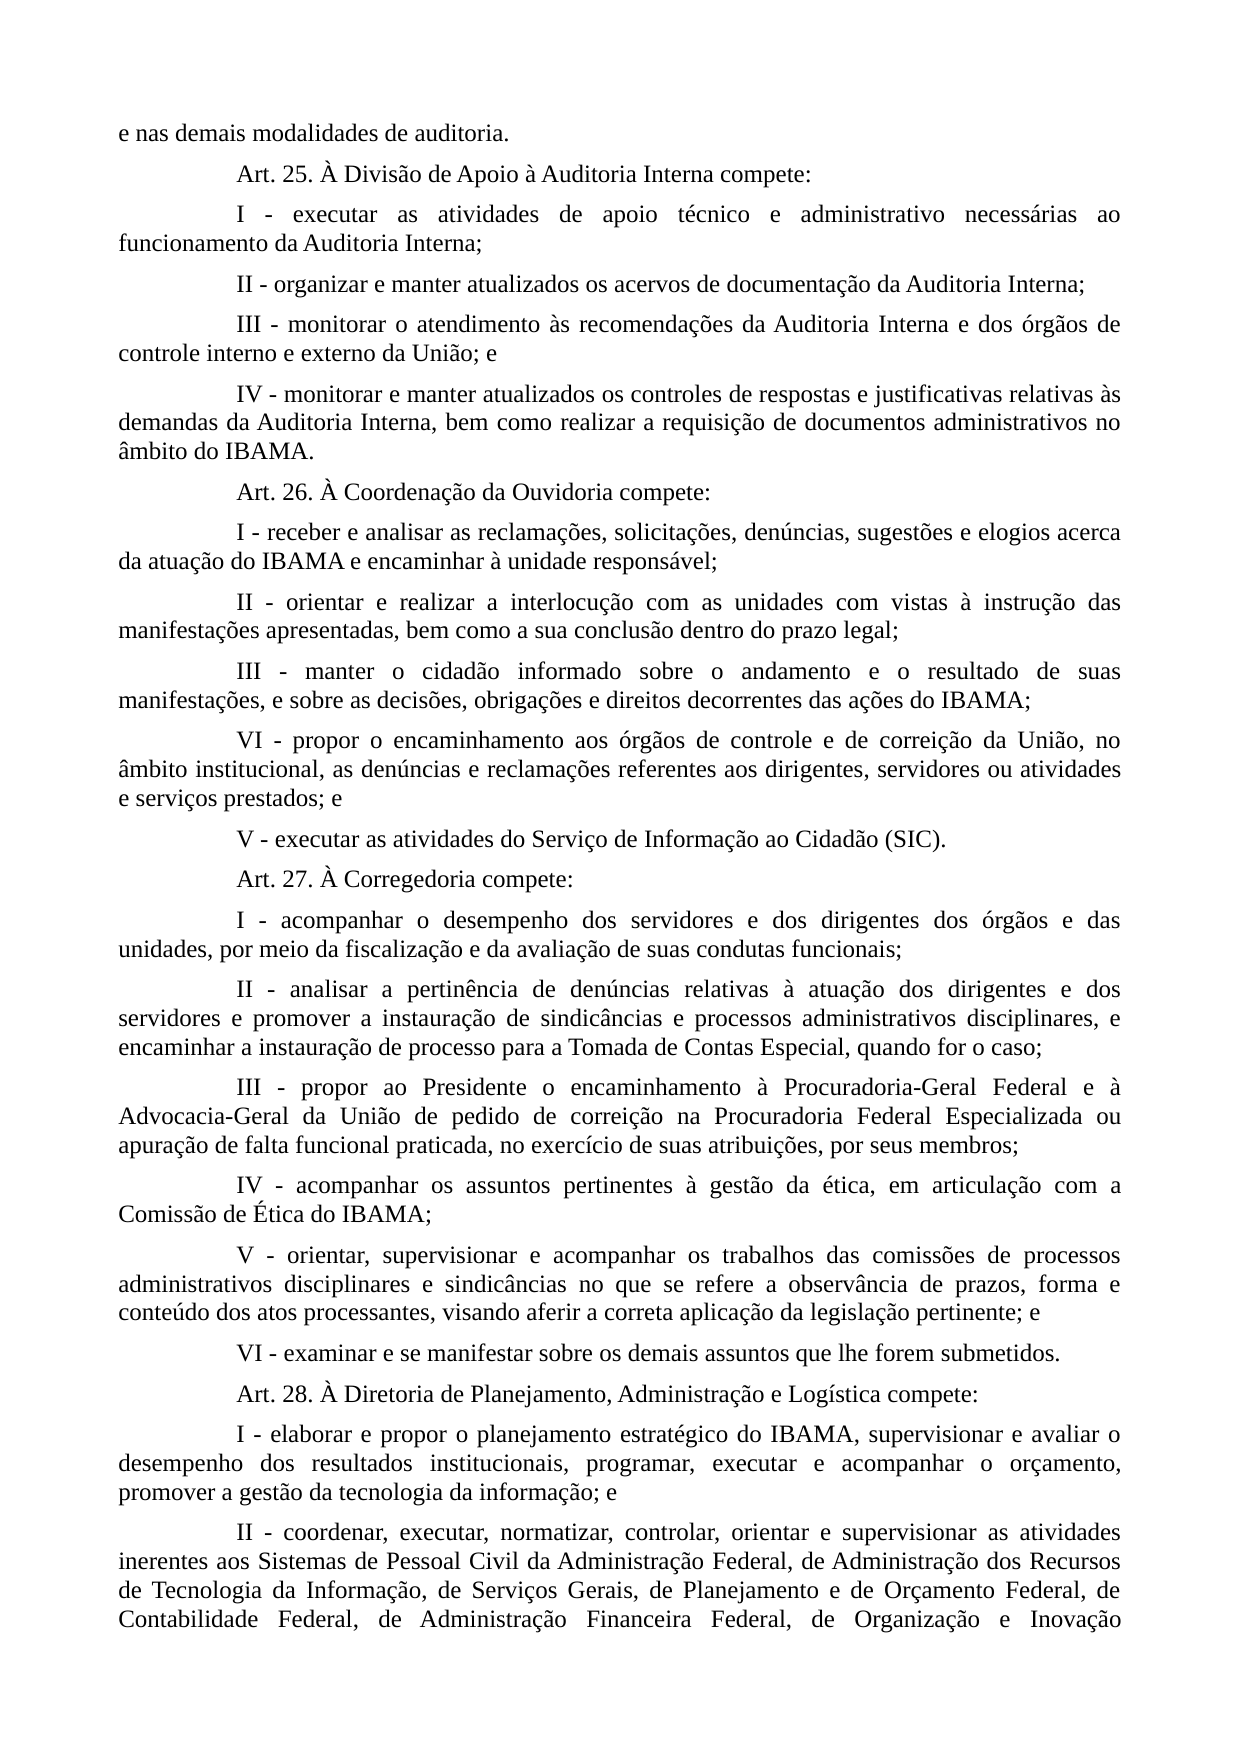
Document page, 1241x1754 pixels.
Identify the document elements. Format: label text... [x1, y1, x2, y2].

text Art. 26. À Coordenação da Ouvidoria compete: [118, 477, 1122, 506]
text V - executar as atividades do Serviço de Informação ao Cidadão (SIC). [118, 824, 1122, 852]
text VI - propor o encaminhamento aos órgãos de controle e de correição da União, no âmbito institucional, as denúncias e reclamações referentes aos dirigentes, servidores ou atividades e serviços prestados; e [118, 726, 1122, 812]
text V - orientar, supervisionar e acompanhar os trabalhos das comissões de processos administrativos disciplinares e sindicâncias no que se refere a observância de prazos, forma e conteúdo dos atos processantes, visando aferir a correta aplicação da legislação pertinente; e [118, 1240, 1122, 1326]
text I - elaborar e propor o planejamento estratégico do IBAMA, supervisionar e avaliar o desempenho dos resultados institucionais, programar, executar e acompanhar o orçamento, promover a gestão da tecnologia da informação; e [118, 1419, 1122, 1506]
text I - receber e analisar as reclamações, solicitações, denúncias, sugestões e elogios acerca da atuação do IBAMA e encaminhar à unidade responsável; [118, 517, 1122, 575]
text Art. 25. À Divisão de Apoio à Auditoria Interna compete: [118, 159, 1122, 187]
text I - acompanhar o desempenho dos servidores e dos dirigentes dos órgãos e das unidades, por meio da fiscalização e da avaliação de suas condutas funcionais; [118, 905, 1122, 962]
text e nas demais modalidades de auditoria. [118, 118, 1122, 147]
text IV - monitorar e manter atualizados os controles de respostas e justificativas relativas às demandas da Auditoria Interna, bem como realizar a requisição de documentos administrativos no âmbito do IBAMA. [118, 379, 1122, 465]
text Art. 27. À Corregedoria compete: [118, 864, 1122, 893]
text VI - examinar e se manifestar sobre os demais assuntos que lhe forem submetidos. [118, 1338, 1122, 1367]
text IV - acompanhar os assuntos pertinentes à gestão da ética, em articulação com a Comissão de Ética do IBAMA; [118, 1171, 1122, 1228]
text Art. 28. À Diretoria de Planejamento, Administração e Logística compete: [118, 1379, 1122, 1407]
text II - orientar e realizar a interlocução com as unidades com vistas à instrução das manifestações apresentadas, bem como a sua conclusão dentro do prazo legal; [118, 587, 1122, 644]
text II - coordenar, executar, normatizar, controlar, orientar e supervisionar as atividades inerentes aos Sistemas de Pessoal Civil da Administração Federal, de Administração dos Recursos de Tecnologia da Informação, de Serviços Gerais, de Planejamento e de Orçamento Federal, de Contabilidade Federal, de Administração Financeira Federal, de Organização e Inovação [118, 1517, 1122, 1632]
text III - manter o cidadão informado sobre o andamento e o resultado de suas manifestações, e sobre as decisões, obrigações e direitos decorrentes das ações do IBAMA; [118, 656, 1122, 714]
text I - executar as atividades de apoio técnico e administrativo necessárias ao funcionamento da Auditoria Interna; [118, 199, 1122, 257]
text III - propor ao Presidente o encaminhamento à Procuradoria-Geral Federal e à Advocacia-Geral da União de pedido de correição na Procuradoria Federal Especializada ou apuração de falta funcional praticada, no exercício de suas atribuições, por seus membros; [118, 1072, 1122, 1159]
text II - organizar e manter atualizados os acervos de documentação da Auditoria Interna; [118, 269, 1122, 297]
text II - analisar a pertinência de denúncias relativas à atuação dos dirigentes e dos servidores e promover a instauração de sindicâncias e processos administrativos disciplinares, e encaminhar a instauração de processo para a Tomada de Contas Especial, quando for o caso; [118, 974, 1122, 1061]
text III - monitorar o atendimento às recomendações da Auditoria Interna e dos órgãos de controle interno e externo da União; e [118, 309, 1122, 367]
